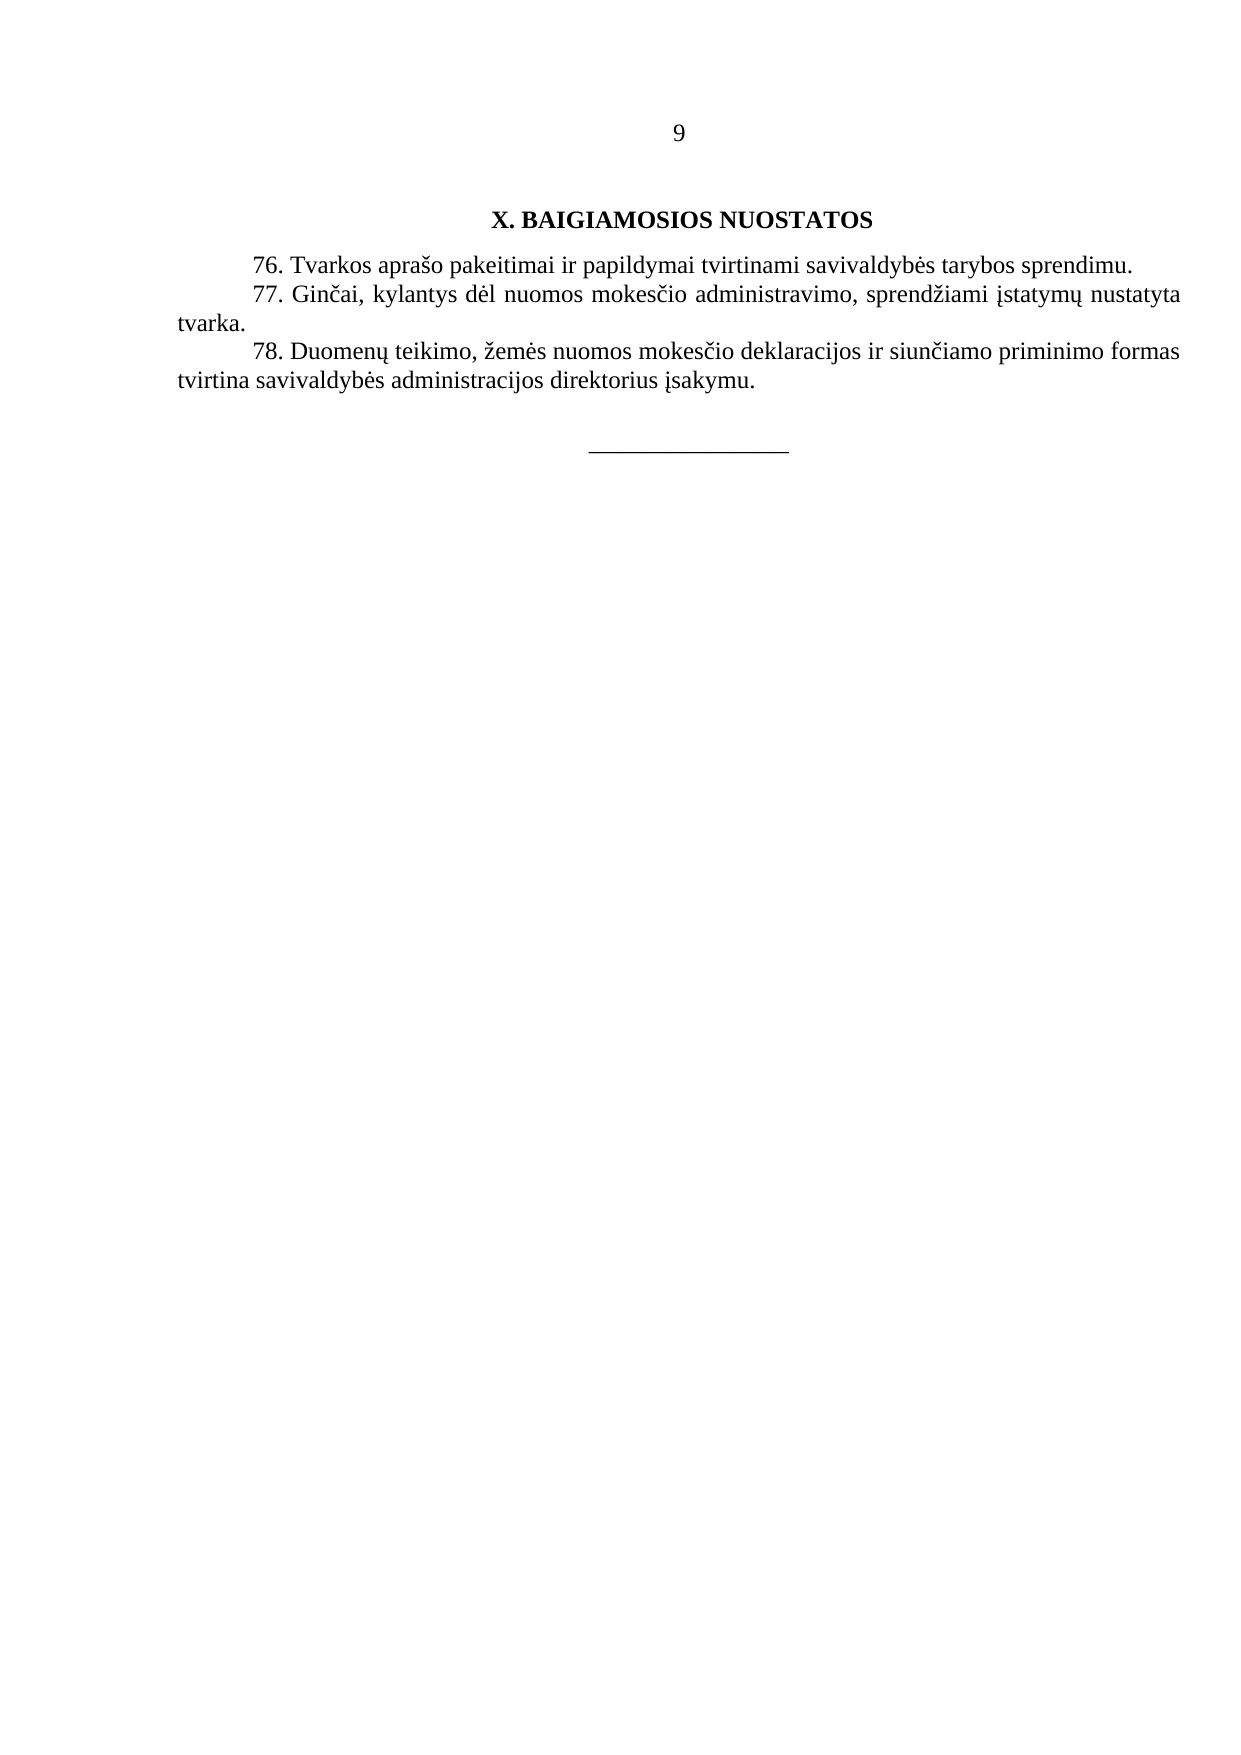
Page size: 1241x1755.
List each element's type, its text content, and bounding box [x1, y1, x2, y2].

text 76. Tvarkos aprašo pakeitimai ir papildymai tvirtinami savivaldybės tarybos sprendimu. [177, 250, 1181, 279]
text ________________ [158, 427, 1181, 456]
text X. BAIGIAMOSIOS NUOSTATOS [183, 205, 1181, 234]
text 77. Ginčai, kylantys dėl nuomos mokesčio administravimo, sprendžiami įstatymų nustatyta tvarka. [177, 279, 1181, 336]
text 78. Duomenų teikimo, žemės nuomos mokesčio deklaracijos ir siunčiamo priminimo formas tvirtina savivaldybės administracijos direktorius įsakymu. [177, 336, 1181, 394]
